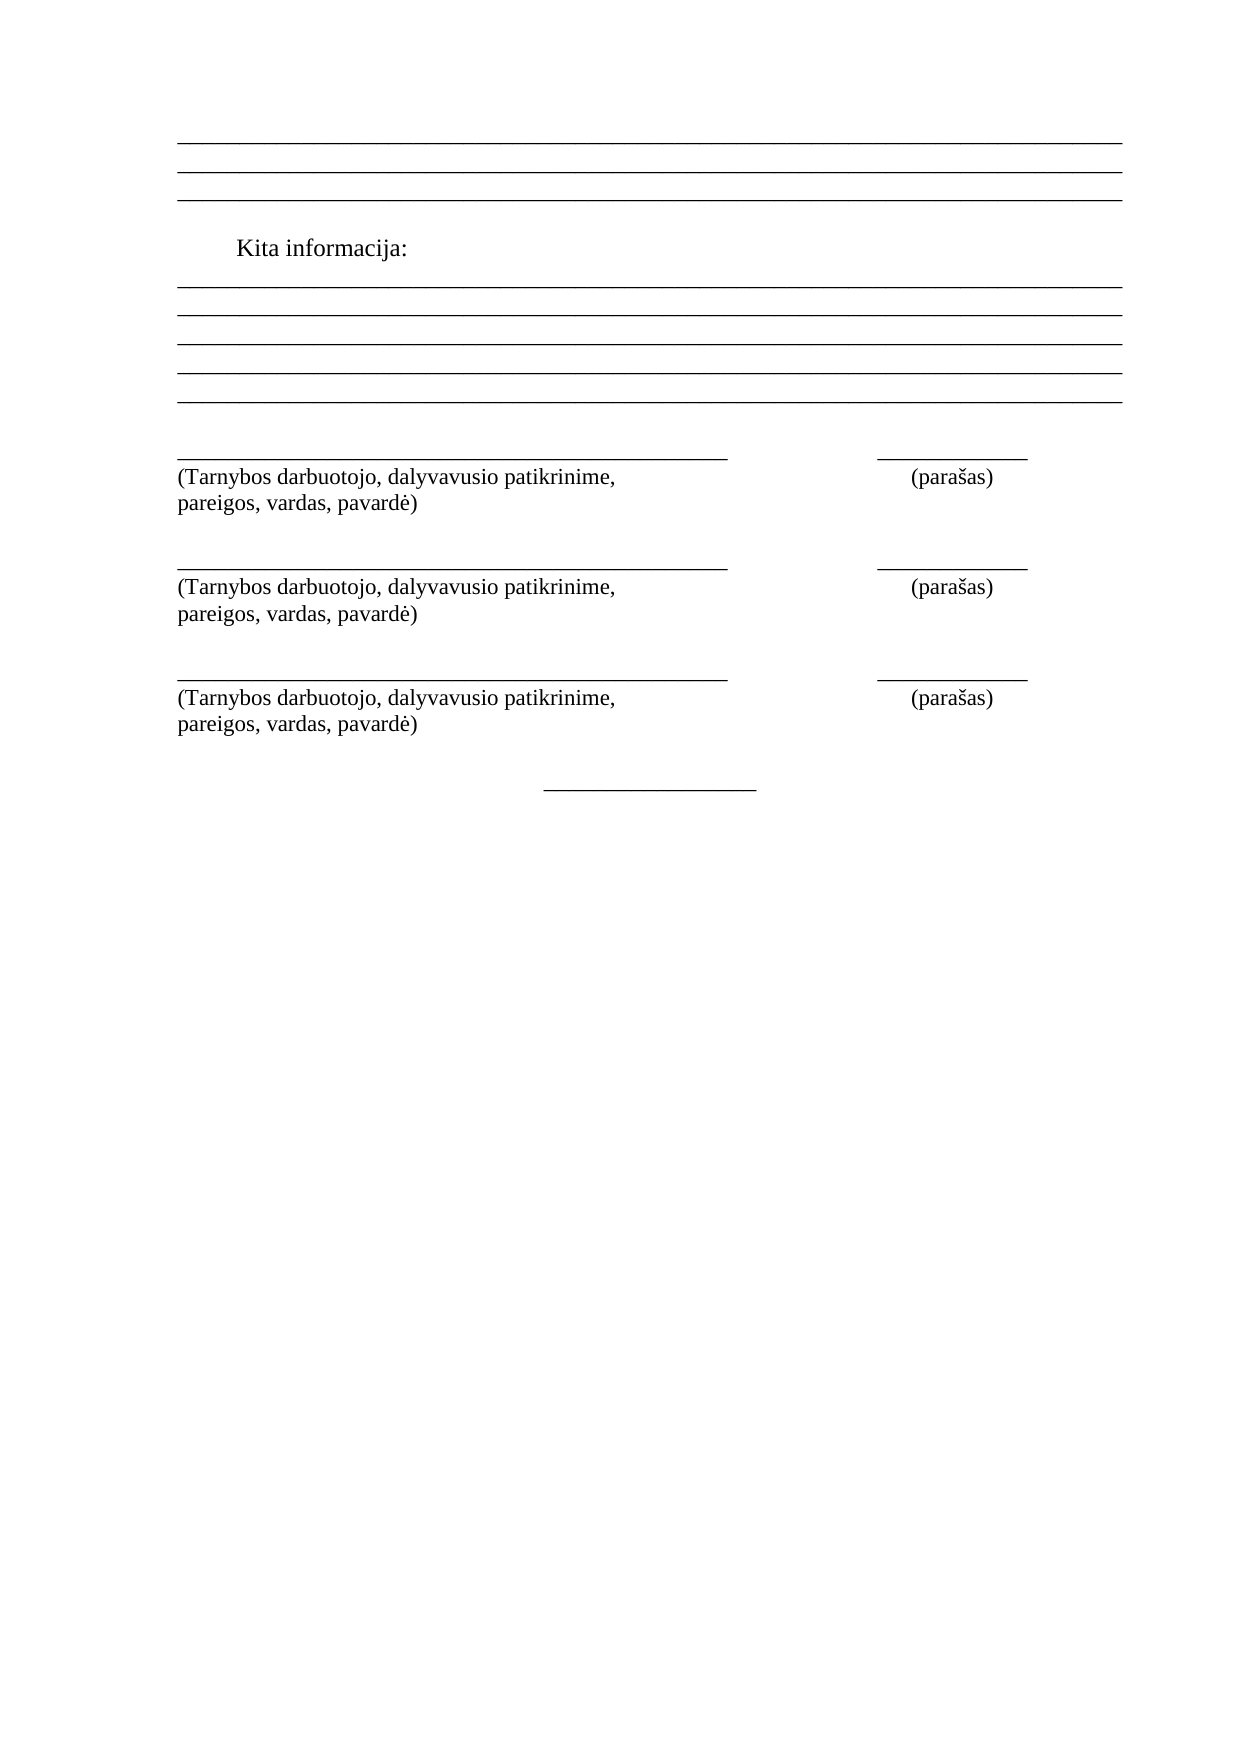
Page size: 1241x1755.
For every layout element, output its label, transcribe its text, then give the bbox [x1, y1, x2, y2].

text pareigos, vardas, pavardė) [177, 600, 1122, 626]
text ____________________________________________ ____________ [177, 655, 1122, 683]
text _ [177, 147, 1122, 172]
text _ [177, 262, 1122, 287]
text Kita informacija: [177, 233, 1122, 262]
text _ [177, 377, 1122, 402]
text _ [177, 348, 1122, 373]
text (Tarnybos darbuotojo, dalyvavusio patikrinime, (parašas) [177, 463, 1122, 489]
text _ [177, 291, 1122, 315]
text _ [177, 176, 1122, 200]
text (Tarnybos darbuotojo, dalyvavusio patikrinime, (parašas) [177, 573, 1122, 600]
text pareigos, vardas, pavardė) [177, 489, 1122, 516]
text ____________________________________________ ____________ [177, 434, 1122, 463]
text ____________________________________________ ____________ [177, 544, 1122, 573]
text pareigos, vardas, pavardė) [177, 710, 1122, 736]
text _________________ [177, 765, 1122, 794]
text (Tarnybos darbuotojo, dalyvavusio patikrinime, (parašas) [177, 683, 1122, 710]
text _ [177, 319, 1122, 344]
text _ [177, 118, 1122, 143]
